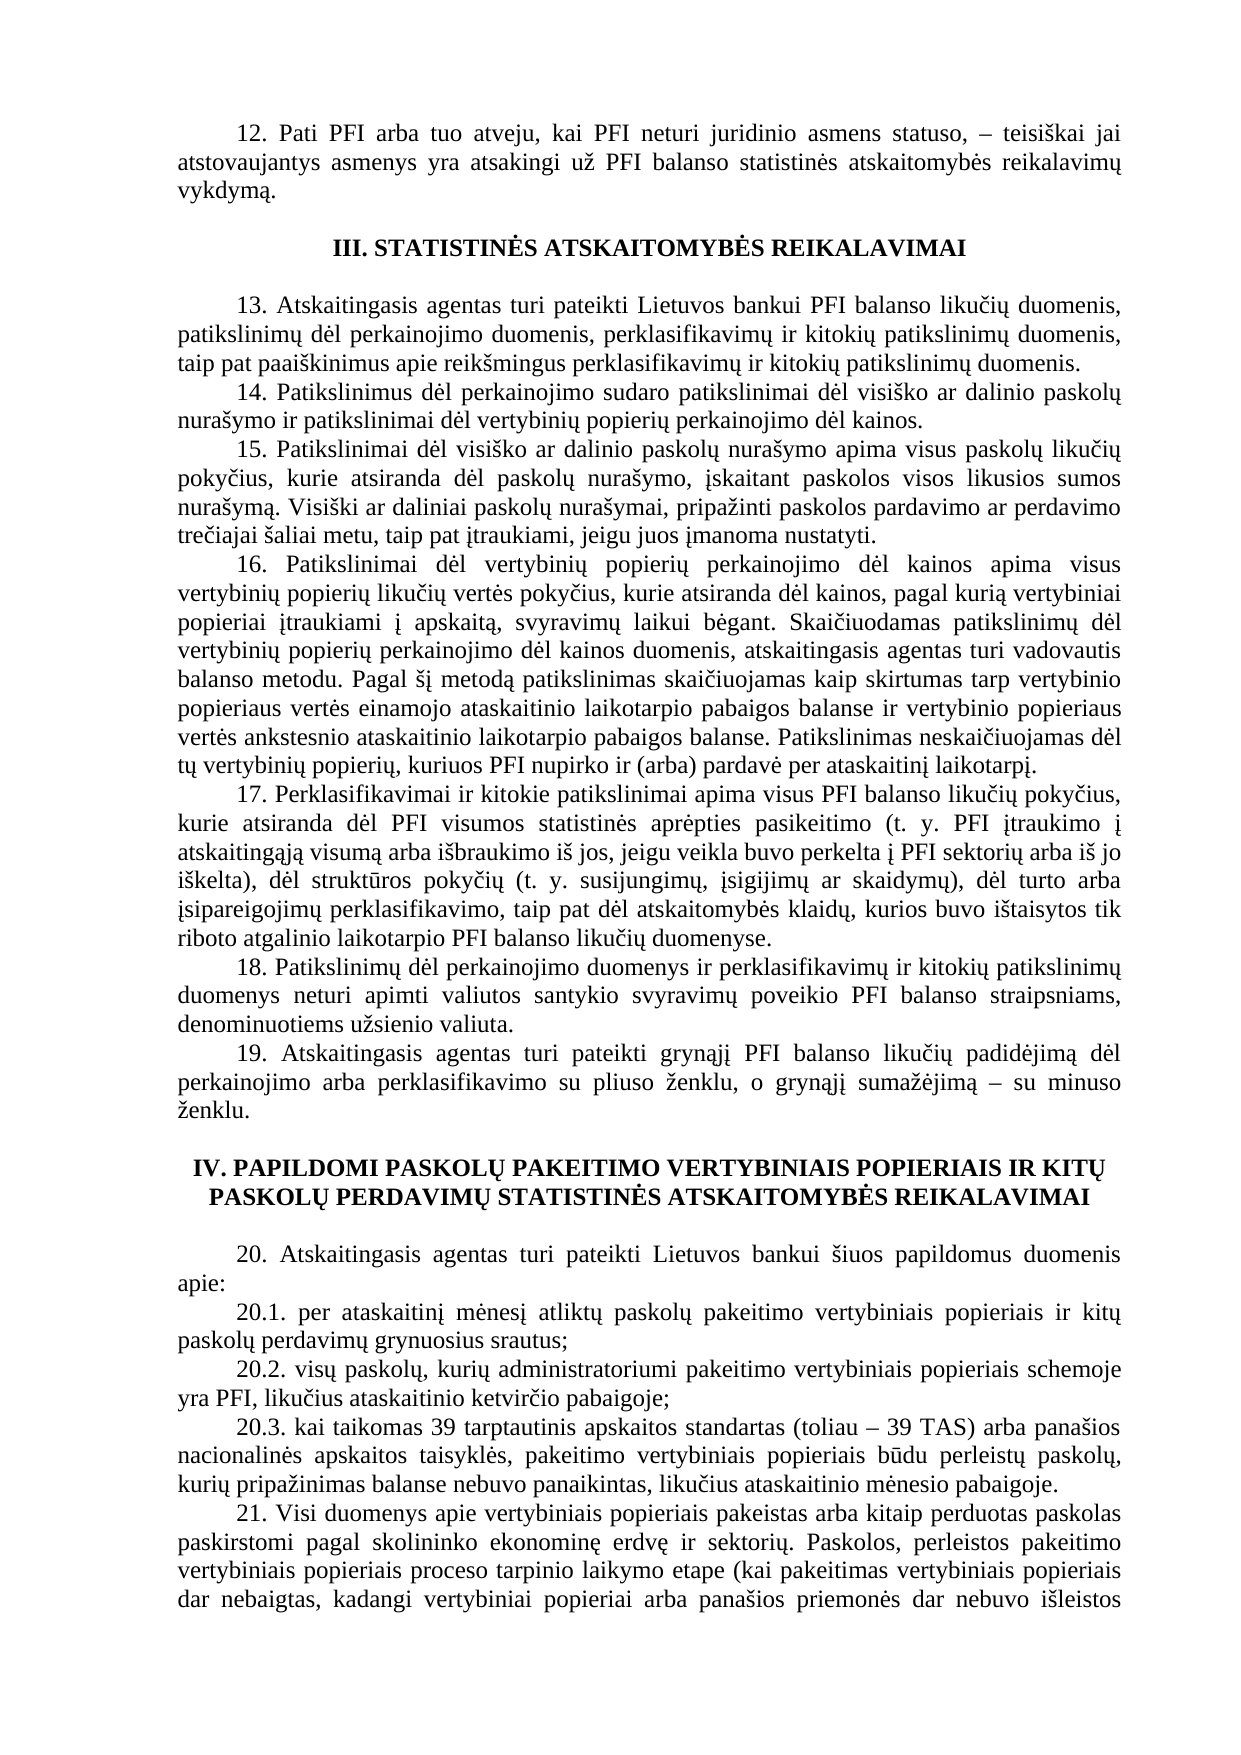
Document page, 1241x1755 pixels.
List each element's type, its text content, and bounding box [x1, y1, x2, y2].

text 20.3. kai taikomas 39 tarptautinis apskaitos standartas (toliau – 39 TAS) arba panašios nacionalinės apskaitos taisyklės, pakeitimo vertybiniais popieriais būdu perleistų paskolų, kurių pripažinimas balanse nebuvo panaikintas, likučius ataskaitinio mėnesio pabaigoje. [177, 1412, 1122, 1498]
text 14. Patikslinimus dėl perkainojimo sudaro patikslinimai dėl visiško ar dalinio paskolų nurašymo ir patikslinimai dėl vertybinių popierių perkainojimo dėl kainos. [177, 377, 1122, 434]
text 16. Patikslinimai dėl vertybinių popierių perkainojimo dėl kainos apima visus vertybinių popierių likučių vertės pokyčius, kurie atsiranda dėl kainos, pagal kurią vertybiniai popieriai įtraukiami į apskaitą, svyravimų laikui bėgant. Skaičiuodamas patikslinimų dėl vertybinių popierių perkainojimo dėl kainos duomenis, atskaitingasis agentas turi vadovautis balanso metodu. Pagal šį metodą patikslinimas skaičiuojamas kaip skirtumas tarp vertybinio popieriaus vertės einamojo ataskaitinio laikotarpio pabaigos balanse ir vertybinio popieriaus vertės ankstesnio ataskaitinio laikotarpio pabaigos balanse. Patikslinimas neskaičiuojamas dėl tų vertybinių popierių, kuriuos PFI nupirko ir (arba) pardavė per ataskaitinį laikotarpį. [177, 549, 1122, 779]
text 20. Atskaitingasis agentas turi pateikti Lietuvos bankui šiuos papildomus duomenis apie: [177, 1239, 1122, 1297]
text 20.1. per ataskaitinį mėnesį atliktų paskolų pakeitimo vertybiniais popieriais ir kitų paskolų perdavimų grynuosius srautus; [177, 1297, 1122, 1354]
text IV. Papildomi paskolų pakeitimo vertybiniais popieriais ir kitų paskolų perdavimų statistinės atskaitomybės reikalavimai [177, 1153, 1122, 1211]
text 17. Perklasifikavimai ir kitokie patikslinimai apima visus PFI balanso likučių pokyčius, kurie atsiranda dėl PFI visumos statistinės aprėpties pasikeitimo (t. y. PFI įtraukimo į atskaitingąją visumą arba išbraukimo iš jos, jeigu veikla buvo perkelta į PFI sektorių arba iš jo iškelta), dėl struktūros pokyčių (t. y. susijungimų, įsigijimų ar skaidymų), dėl turto arba įsipareigojimų perklasifikavimo, taip pat dėl atskaitomybės klaidų, kurios buvo ištaisytos tik riboto atgalinio laikotarpio PFI balanso likučių duomenyse. [177, 779, 1122, 952]
text 13. Atskaitingasis agentas turi pateikti Lietuvos bankui PFI balanso likučių duomenis, patikslinimų dėl perkainojimo duomenis, perklasifikavimų ir kitokių patikslinimų duomenis, taip pat paaiškinimus apie reikšmingus perklasifikavimų ir kitokių patikslinimų duomenis. [177, 291, 1122, 377]
text 18. Patikslinimų dėl perkainojimo duomenys ir perklasifikavimų ir kitokių patikslinimų duomenys neturi apimti valiutos santykio svyravimų poveikio PFI balanso straipsniams, denominuotiems užsienio valiuta. [177, 952, 1122, 1038]
text 15. Patikslinimai dėl visiško ar dalinio paskolų nurašymo apima visus paskolų likučių pokyčius, kurie atsiranda dėl paskolų nurašymo, įskaitant paskolos visos likusios sumos nurašymą. Visiški ar daliniai paskolų nurašymai, pripažinti paskolos pardavimo ar perdavimo trečiajai šaliai metu, taip pat įtraukiami, jeigu juos įmanoma nustatyti. [177, 434, 1122, 549]
text 20.2. visų paskolų, kurių administratoriumi pakeitimo vertybiniais popieriais schemoje yra PFI, likučius ataskaitinio ketvirčio pabaigoje; [177, 1354, 1122, 1412]
text 21. Visi duomenys apie vertybiniais popieriais pakeistas arba kitaip perduotas paskolas paskirstomi pagal skolininko ekonominę erdvę ir sektorių. Paskolos, perleistos pakeitimo vertybiniais popieriais proceso tarpinio laikymo etape (kai pakeitimas vertybiniais popieriais dar nebaigtas, kadangi vertybiniai popieriai arba panašios priemonės dar nebuvo išleistos [177, 1498, 1122, 1613]
text 12. Pati PFI arba tuo atveju, kai PFI neturi juridinio asmens statuso, – teisiškai jai atstovaujantys asmenys yra atsakingi už PFI balanso statistinės atskaitomybės reikalavimų vykdymą. [177, 118, 1122, 204]
text 19. Atskaitingasis agentas turi pateikti grynąjį PFI balanso likučių padidėjimą dėl perkainojimo arba perklasifikavimo su pliuso ženklu, o grynąjį sumažėjimą – su minuso ženklu. [177, 1038, 1122, 1124]
text III. Statistinės ATSKAITOMYBĖS REIKALAVIMAI [177, 233, 1122, 262]
